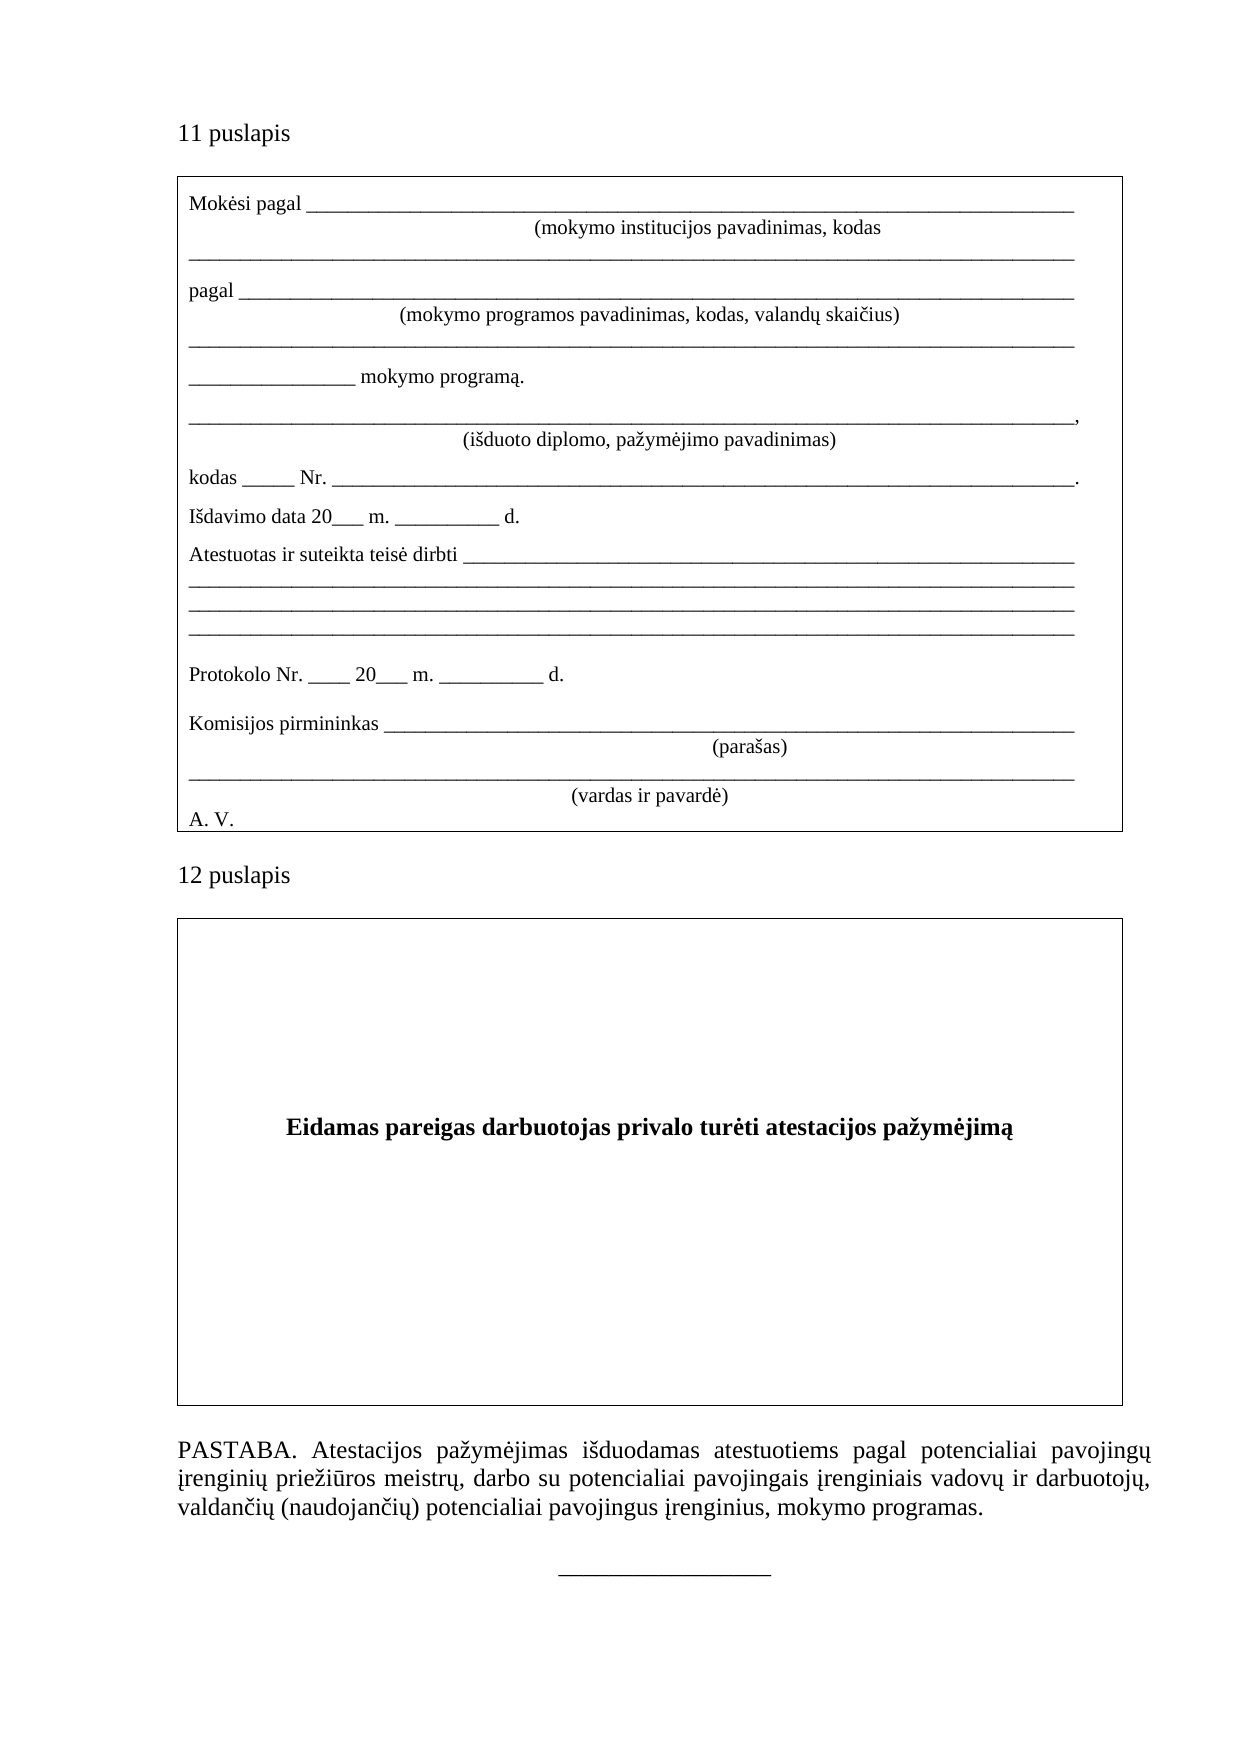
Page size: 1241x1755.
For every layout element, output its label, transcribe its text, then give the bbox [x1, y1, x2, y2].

table_header Mokėsi pagal (mokymo institucijos pavadinimas, kodas _ pagal (mokymo programos pavadinimas, kodas, valandų skaičius) _ ________________ mokymo programą. _ , (išduoto diplomo, pažymėjimo pavadinimas) kodas _____ Nr. . Išdavimo data 20___ m. __________ d. Atestuotas ir suteikta teisė dirbti _ _ _ Protokolo Nr. ____ 20___ m. __________ d. Komisijos pirmininkas (parašas) _ (vardas ir pavardė) A. V. [178, 177, 1122, 831]
text 11 puslapis [177, 118, 1152, 147]
text 12 puslapis [177, 861, 1152, 889]
text _________________ [177, 1550, 1152, 1578]
text PASTABA. Atestacijos pažymėjimas išduodamas atestuotiems pagal potencialiai pavojingų įrenginių priežiūros meistrų, darbo su potencialiai pavojingais įrenginiais vadovų ir darbuotojų, valdančių (naudojančių) potencialiai pavojingus įrenginius, mokymo programas. [177, 1435, 1152, 1521]
table_header Eidamas pareigas darbuotojas privalo turėti atestacijos pažymėjimą [178, 919, 1122, 1405]
